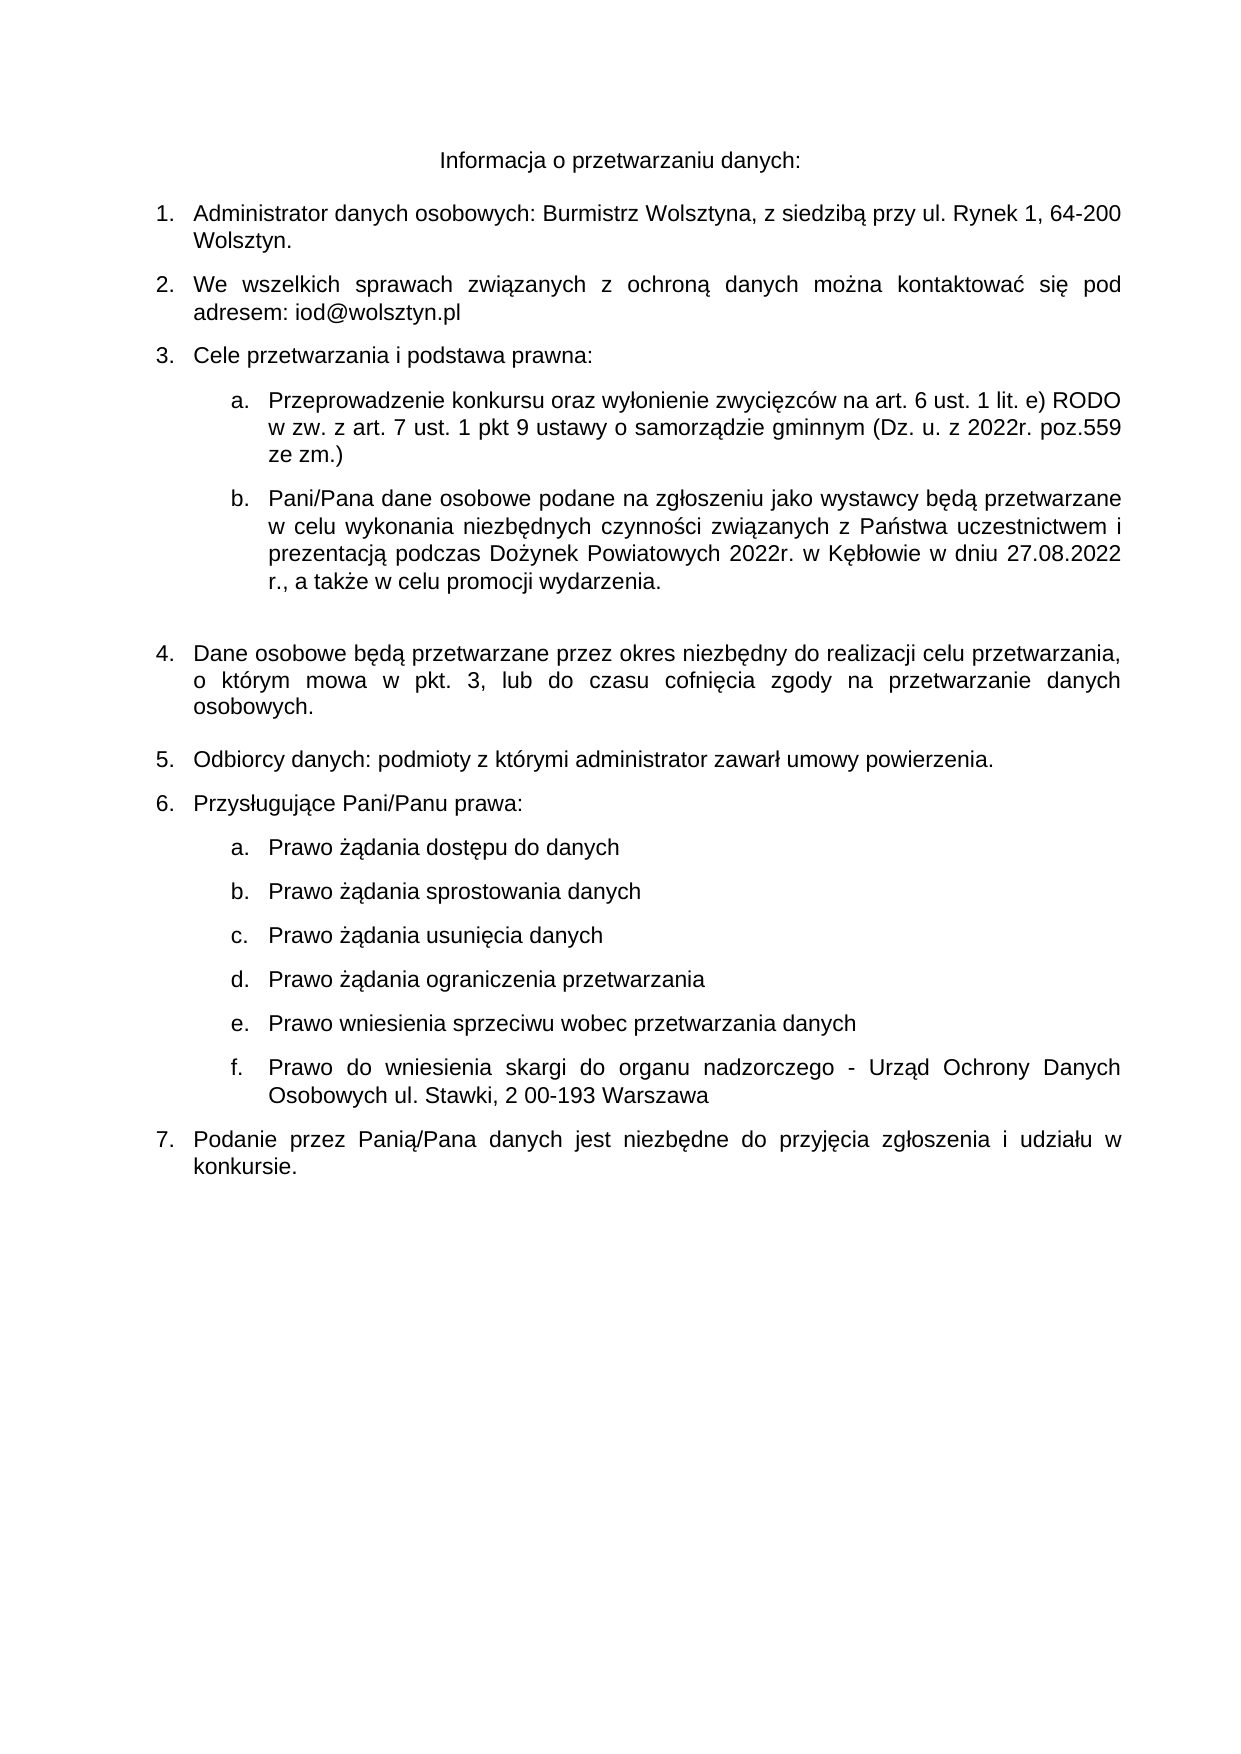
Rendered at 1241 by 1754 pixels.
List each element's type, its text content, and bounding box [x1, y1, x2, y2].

list Prawo wniesienia sprzeciwu wobec przetwarzania danych [231, 1010, 1122, 1037]
list We wszelkich sprawach związanych z ochroną danych można kontaktować się pod adresem: iod@wolsztyn.pl [156, 271, 1122, 325]
list Przysługujące Pani/Panu prawa: [156, 790, 1122, 816]
list Prawo żądania sprostowania danych [231, 878, 1122, 904]
list Przeprowadzenie konkursu oraz wyłonienie zwycięzców na art. 6 ust. 1 lit. e) RODO w zw. z art. 7 ust. 1 pkt 9 ustawy o samorządzie gminnym (Dz. u. z 2022r. poz.559 ze zm.) [231, 387, 1122, 468]
text Informacja o przetwarzaniu danych: [118, 147, 1122, 173]
list Administrator danych osobowych: Burmistrz Wolsztyna, z siedzibą przy ul. Rynek 1, 64-200 Wolsztyn. [156, 199, 1122, 253]
list Cele przetwarzania i podstawa prawna: [156, 342, 1122, 369]
list Prawo do wniesienia skargi do organu nadzorczego - Urząd Ochrony Danych Osobowych ul. Stawki, 2 00-193 Warszawa [231, 1054, 1122, 1108]
list Prawo żądania dostępu do danych [231, 834, 1122, 860]
list Prawo żądania ograniczenia przetwarzania [231, 966, 1122, 992]
list Odbiorcy danych: podmioty z którymi administrator zawarł umowy powierzenia. [156, 746, 1122, 772]
list Dane osobowe będą przetwarzane przez okres niezbędny do realizacji celu przetwarzania, o którym mowa w pkt. 3, lub do czasu cofnięcia zgody na przetwarzanie danych osobowych. [156, 640, 1122, 719]
list Prawo żądania usunięcia danych [231, 922, 1122, 948]
list Podanie przez Panią/Pana danych jest niezbędne do przyjęcia zgłoszenia i udziału w konkursie. [156, 1126, 1122, 1179]
list Pani/Pana dane osobowe podane na zgłoszeniu jako wystawcy będą przetwarzane w celu wykonania niezbędnych czynności związanych z Państwa uczestnictwem i prezentacją podczas Dożynek Powiatowych 2022r. w Kębłowie w dniu 27.08.2022 r., a także w celu promocji wydarzenia. [231, 485, 1122, 594]
